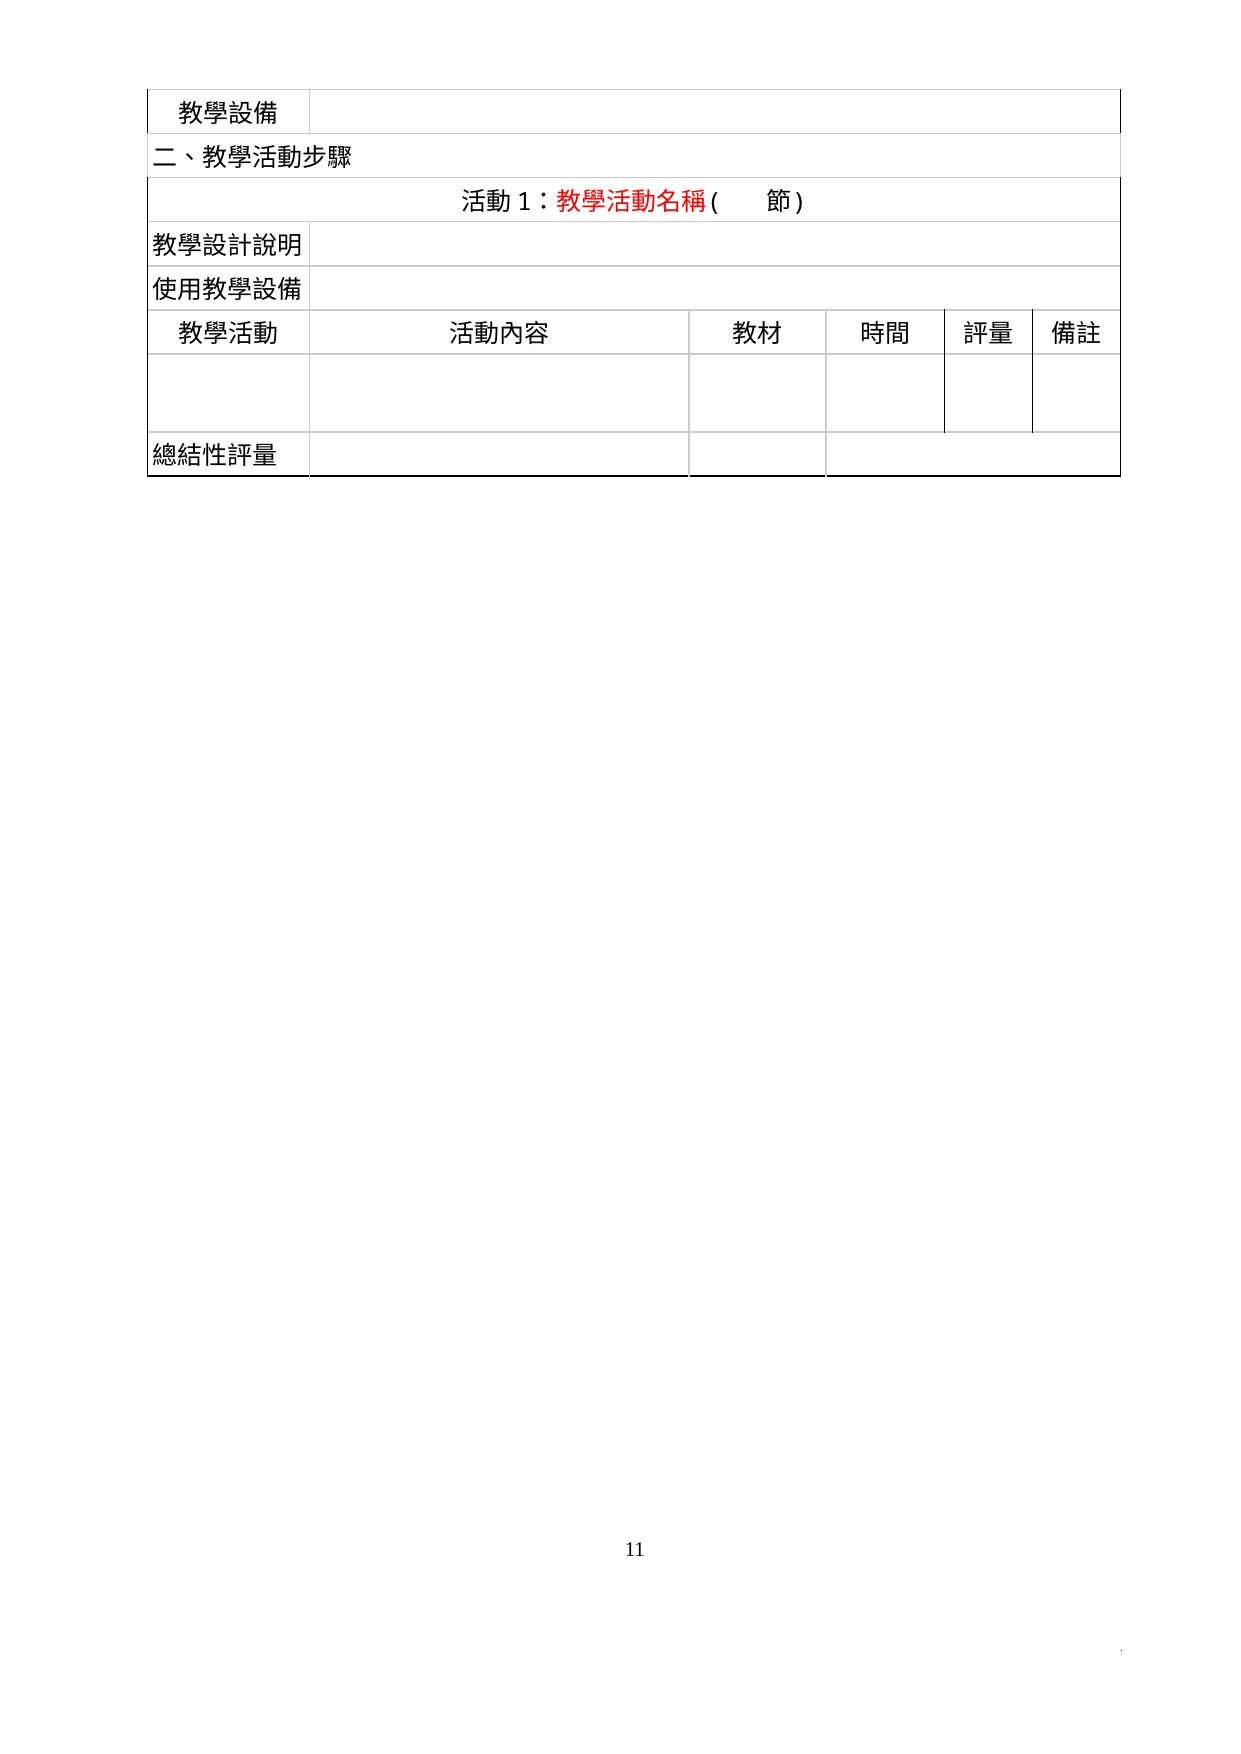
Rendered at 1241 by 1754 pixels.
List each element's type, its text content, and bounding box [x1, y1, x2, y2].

table_cell 備註 [1033, 311, 1120, 353]
table_cell [310, 433, 688, 475]
table_cell 教學設備 [148, 90, 309, 133]
table_cell [148, 355, 309, 431]
table_cell [310, 355, 688, 431]
table_cell 活動1：教學活動名稱( 節) [148, 178, 1120, 221]
table_cell [1033, 355, 1120, 431]
table_cell [827, 355, 944, 431]
table_cell 教學設計說明 [148, 222, 309, 265]
table_cell [690, 433, 825, 475]
table_cell [310, 267, 1120, 309]
table_cell [690, 355, 825, 431]
table_cell [310, 90, 1120, 133]
table_cell 時間 [827, 311, 944, 353]
table_cell [945, 355, 1032, 431]
table_cell 總結性評量 [148, 433, 309, 475]
table_cell 評量 [945, 311, 1032, 353]
table_cell [827, 433, 1120, 475]
table_cell 教學活動 [148, 311, 309, 353]
table_cell 活動內容 [310, 311, 688, 353]
table_cell 二、教學活動步驟 [148, 134, 1120, 177]
table_cell [310, 222, 1120, 265]
table_cell 教材 [690, 311, 825, 353]
table_cell 使用教學設備 [148, 267, 309, 309]
